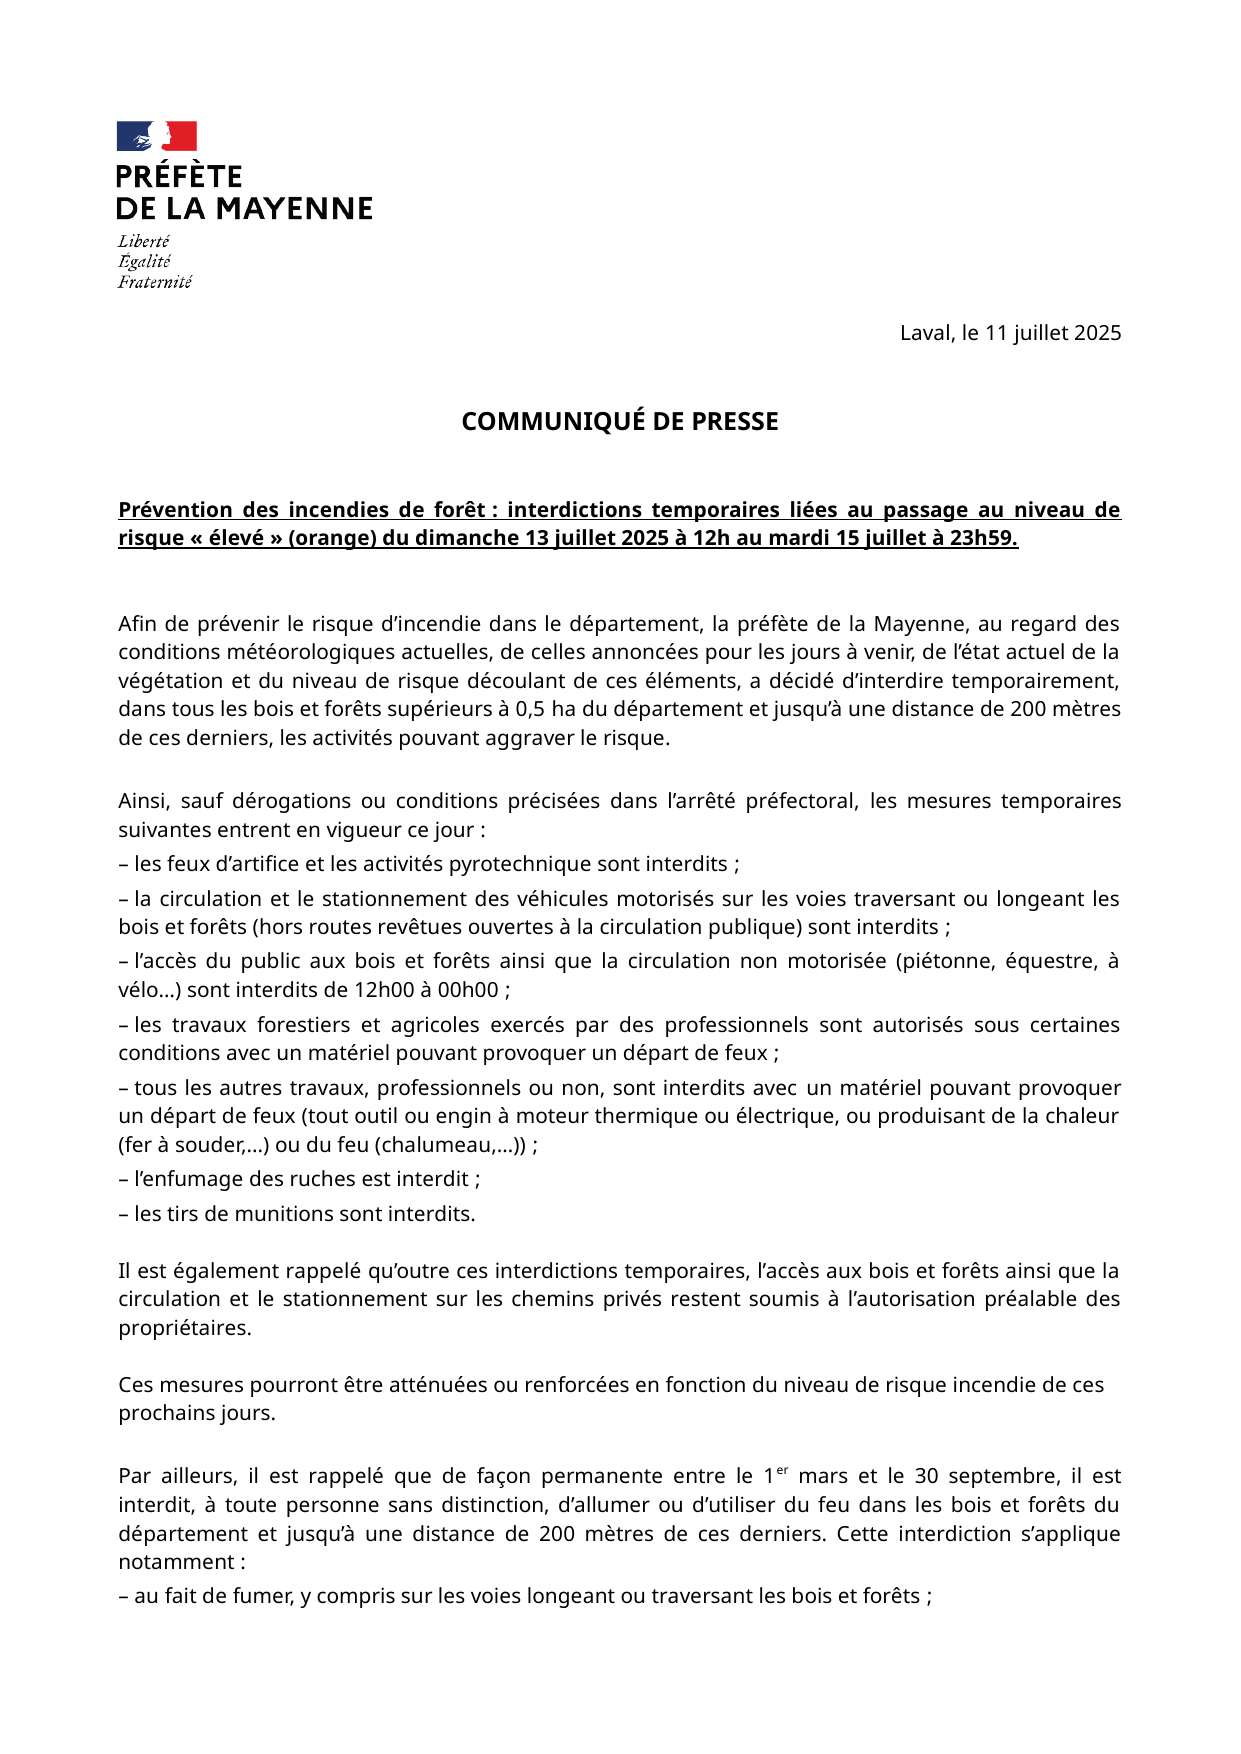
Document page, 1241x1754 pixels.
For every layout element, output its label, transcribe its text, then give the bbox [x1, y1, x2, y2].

text Communiqué de presse [118, 403, 1122, 437]
text – la circulation et le stationnement des véhicules motorisés sur les voies traversant ou longeant les bois et forêts (hors routes revêtues ouvertes à la circulation publique) sont interdits ; [118, 883, 1122, 941]
text risque « élevé » (orange) du dimanche 13 juillet 2025 à 12h au mardi 15 juillet à 23h59. [118, 520, 1122, 552]
text Ces mesures pourront être atténuées ou renforcées en fonction du niveau de risque incendie de ces prochains jours. [118, 1370, 1122, 1427]
text Il est également rappelé qu’outre ces interdictions temporaires, l’accès aux bois et forêts ainsi que la circulation et le stationnement sur les chemins privés restent soumis à l’autorisation préalable des propriétaires. [118, 1256, 1122, 1341]
text Par ailleurs, il est rappelé que de façon permanente entre le 1er mars et le 30 septembre, il est interdit, à toute personne sans distinction, d’allumer ou d’utiliser du feu dans les bois et forêts du département et jusqu’à une distance de 200 mètres de ces derniers. Cette interdiction s’applique notamment : [118, 1461, 1122, 1576]
text Afin de prévenir le risque d’incendie dans le département, la préfète de la Mayenne, au regard des conditions météorologiques actuelles, de celles annoncées pour les jours à venir, de l’état actuel de la végétation et du niveau de risque découlant de ces éléments, a décidé d’interdire temporairement, dans tous les bois et forêts supérieurs à 0,5 ha du département et jusqu’à une distance de 200 mètres de ces derniers, les activités pouvant aggraver le risque. [118, 609, 1122, 751]
text – les travaux forestiers et agricoles exercés par des professionnels sont autorisés sous certaines conditions avec un matériel pouvant provoquer un départ de feux ; [118, 1009, 1122, 1067]
picture [116, 121, 373, 293]
text Prévention des incendies de forêt : interdictions temporaires liées au passage au niveau de [118, 494, 1122, 519]
text – au fait de fumer, y compris sur les voies longeant ou traversant les bois et forêts ; [118, 1581, 1122, 1610]
text – les feux d’artifice et les activités pyrotechnique sont interdits ; [118, 849, 1122, 877]
text – l’accès du public aux bois et forêts ainsi que la circulation non motorisée (piétonne, équestre, à vélo…) sont interdits de 12h00 à 00h00 ; [118, 946, 1122, 1003]
text – les tirs de munitions sont interdits. [118, 1198, 1122, 1227]
text Ainsi, sauf dérogations ou conditions précisées dans l’arrêté préfectoral, les mesures temporaires suivantes entrent en vigueur ce jour : [118, 786, 1122, 843]
text – tous les autres travaux, professionnels ou non, sont interdits avec un matériel pouvant provoquer un départ de feux (tout outil ou engin à moteur thermique ou électrique, ou produisant de la chaleur (fer à souder,...) ou du feu (chalumeau,…)) ; [118, 1072, 1122, 1158]
text – l’enfumage des ruches est interdit ; [118, 1164, 1122, 1193]
text Laval, le 11 juillet 2025 [118, 318, 1122, 346]
